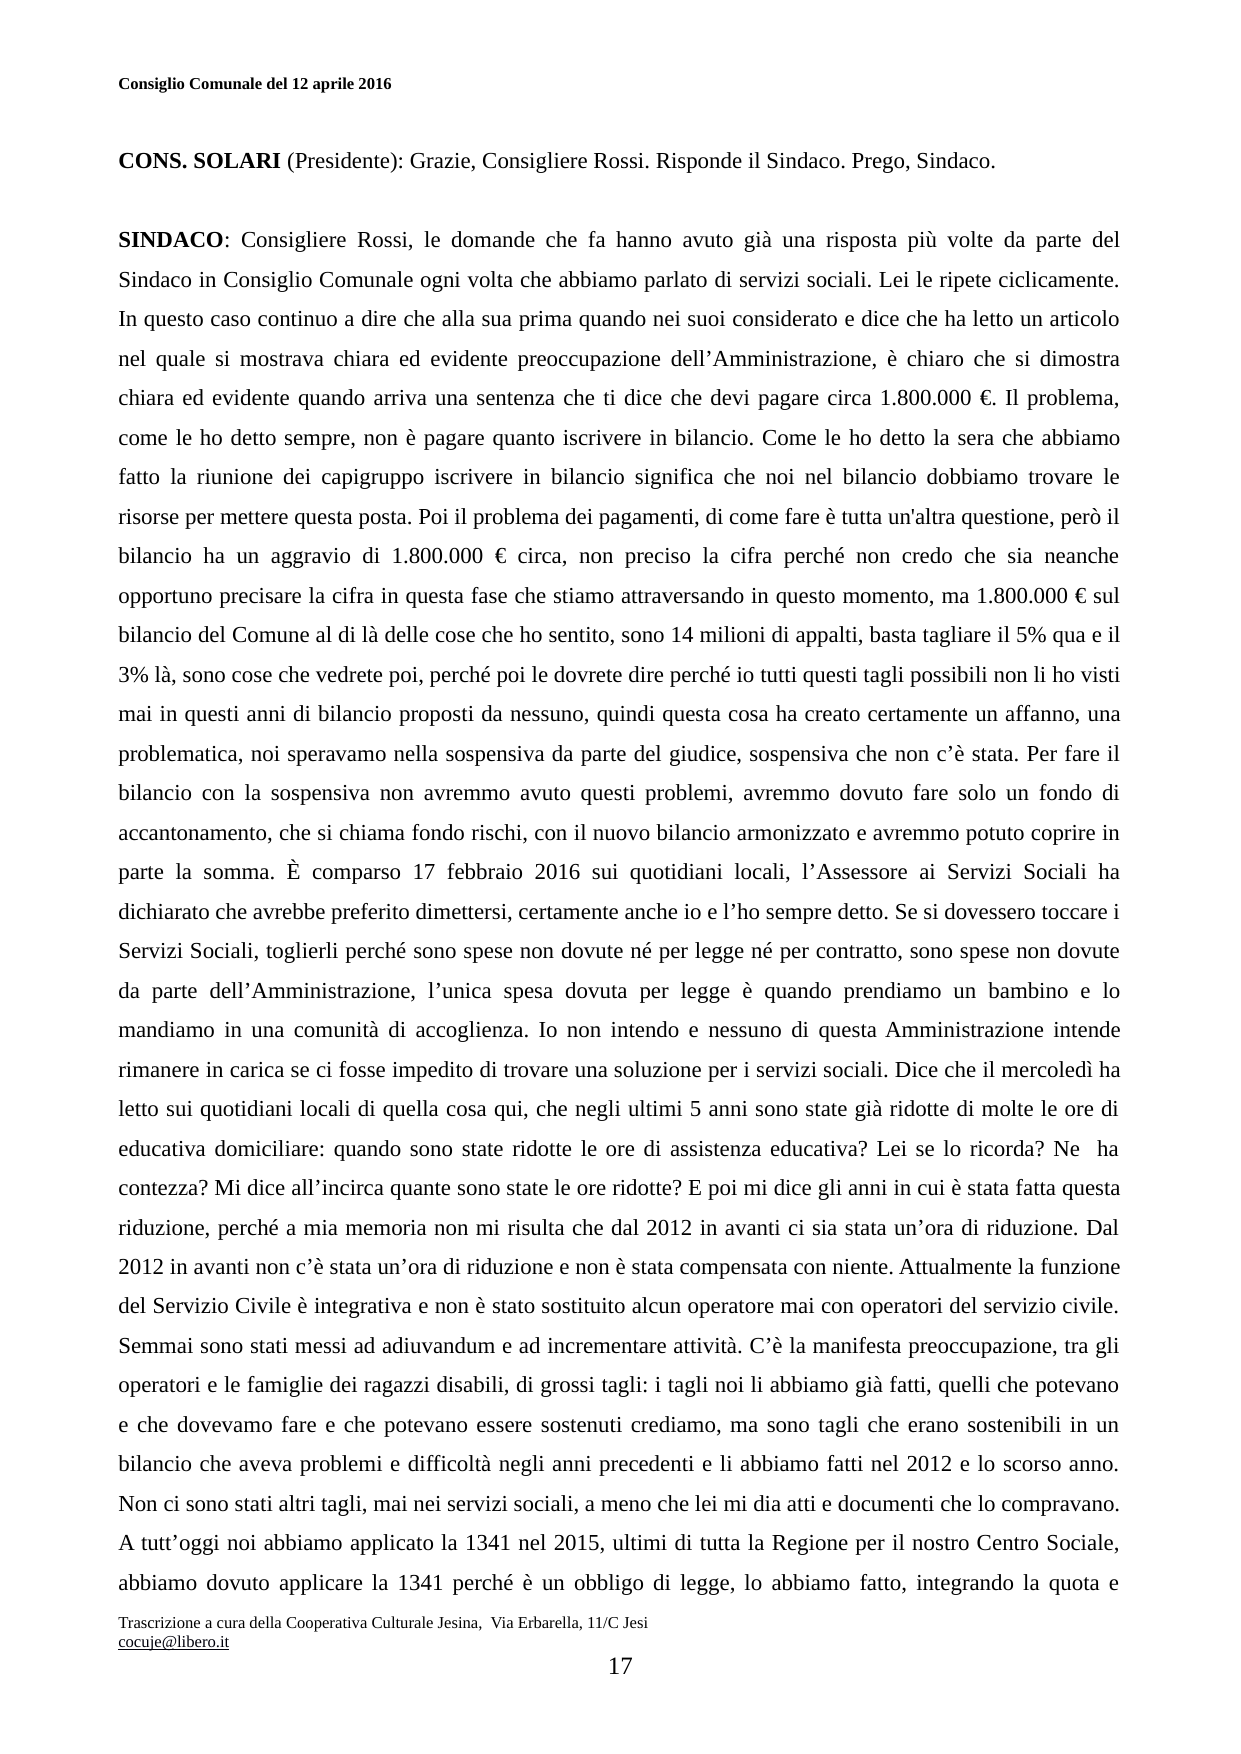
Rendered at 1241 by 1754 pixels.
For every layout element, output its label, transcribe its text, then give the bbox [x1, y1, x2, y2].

text SINDACO: Consigliere Rossi, le domande che fa hanno avuto già una risposta più volte da parte del Sindaco in Consiglio Comunale ogni volta che abbiamo parlato di servizi sociali. Lei le ripete ciclicamente. In questo caso continuo a dire che alla sua prima quando nei suoi considerato e dice che ha letto un articolo nel quale si mostrava chiara ed evidente preoccupazione dell’Amministrazione, è chiaro che si dimostra chiara ed evidente quando arriva una sentenza che ti dice che devi pagare circa 1.800.000 €. Il problema, come le ho detto sempre, non è pagare quanto iscrivere in bilancio. Come le ho detto la sera che abbiamo fatto la riunione dei capigruppo iscrivere in bilancio significa che noi nel bilancio dobbiamo trovare le risorse per mettere questa posta. Poi il problema dei pagamenti, di come fare è tutta un'altra questione, però il bilancio ha un aggravio di 1.800.000 € circa, non preciso la cifra perché non credo che sia neanche opportuno precisare la cifra in questa fase che stiamo attraversando in questo momento, ma 1.800.000 € sul bilancio del Comune al di là delle cose che ho sentito, sono 14 milioni di appalti, basta tagliare il 5% qua e il 3% là, sono cose che vedrete poi, perché poi le dovrete dire perché io tutti questi tagli possibili non li ho visti mai in questi anni di bilancio proposti da nessuno, quindi questa cosa ha creato certamente un affanno, una problematica, noi speravamo nella sospensiva da parte del giudice, sospensiva che non c’è stata. Per fare il bilancio con la sospensiva non avremmo avuto questi problemi, avremmo dovuto fare solo un fondo di accantonamento, che si chiama fondo rischi, con il nuovo bilancio armonizzato e avremmo potuto coprire in parte la somma. È comparso 17 febbraio 2016 sui quotidiani locali, l’Assessore ai Servizi Sociali ha dichiarato che avrebbe preferito dimettersi, certamente anche io e l’ho sempre detto. Se si dovessero toccare i Servizi Sociali, toglierli perché sono spese non dovute né per legge né per contratto, sono spese non dovute da parte dell’Amministrazione, l’unica spesa dovuta per legge è quando prendiamo un bambino e lo mandiamo in una comunità di accoglienza. Io non intendo e nessuno di questa Amministrazione intende rimanere in carica se ci fosse impedito di trovare una soluzione per i servizi sociali. Dice che il mercoledì ha letto sui quotidiani locali di quella cosa qui, che negli ultimi 5 anni sono state già ridotte di molte le ore di educativa domiciliare: quando sono state ridotte le ore di assistenza educativa? Lei se lo ricorda? Ne ha contezza? Mi dice all’incirca quante sono state le ore ridotte? E poi mi dice gli anni in cui è stata fatta questa riduzione, perché a mia memoria non mi risulta che dal 2012 in avanti ci sia stata un’ora di riduzione. Dal 2012 in avanti non c’è stata un’ora di riduzione e non è stata compensata con niente. Attualmente la funzione del Servizio Civile è integrativa e non è stato sostituito alcun operatore mai con operatori del servizio civile. Semmai sono stati messi ad adiuvandum e ad incrementare attività. C’è la manifesta preoccupazione, tra gli operatori e le famiglie dei ragazzi disabili, di grossi tagli: i tagli noi li abbiamo già fatti, quelli che potevano e che dovevamo fare e che potevano essere sostenuti crediamo, ma sono tagli che erano sostenibili in un bilancio che aveva problemi e difficoltà negli anni precedenti e li abbiamo fatti nel 2012 e lo scorso anno. Non ci sono stati altri tagli, mai nei servizi sociali, a meno che lei mi dia atti e documenti che lo compravano. A tutt’oggi noi abbiamo applicato la 1341 nel 2015, ultimi di tutta la Regione per il nostro Centro Sociale, abbiamo dovuto applicare la 1341 perché è un obbligo di legge, lo abbiamo fatto, integrando la quota e [118, 227, 1122, 1595]
text CONS. SOLARI (Presidente): Grazie, Consigliere Rossi. Risponde il Sindaco. Prego, Sindaco. [118, 148, 1122, 174]
